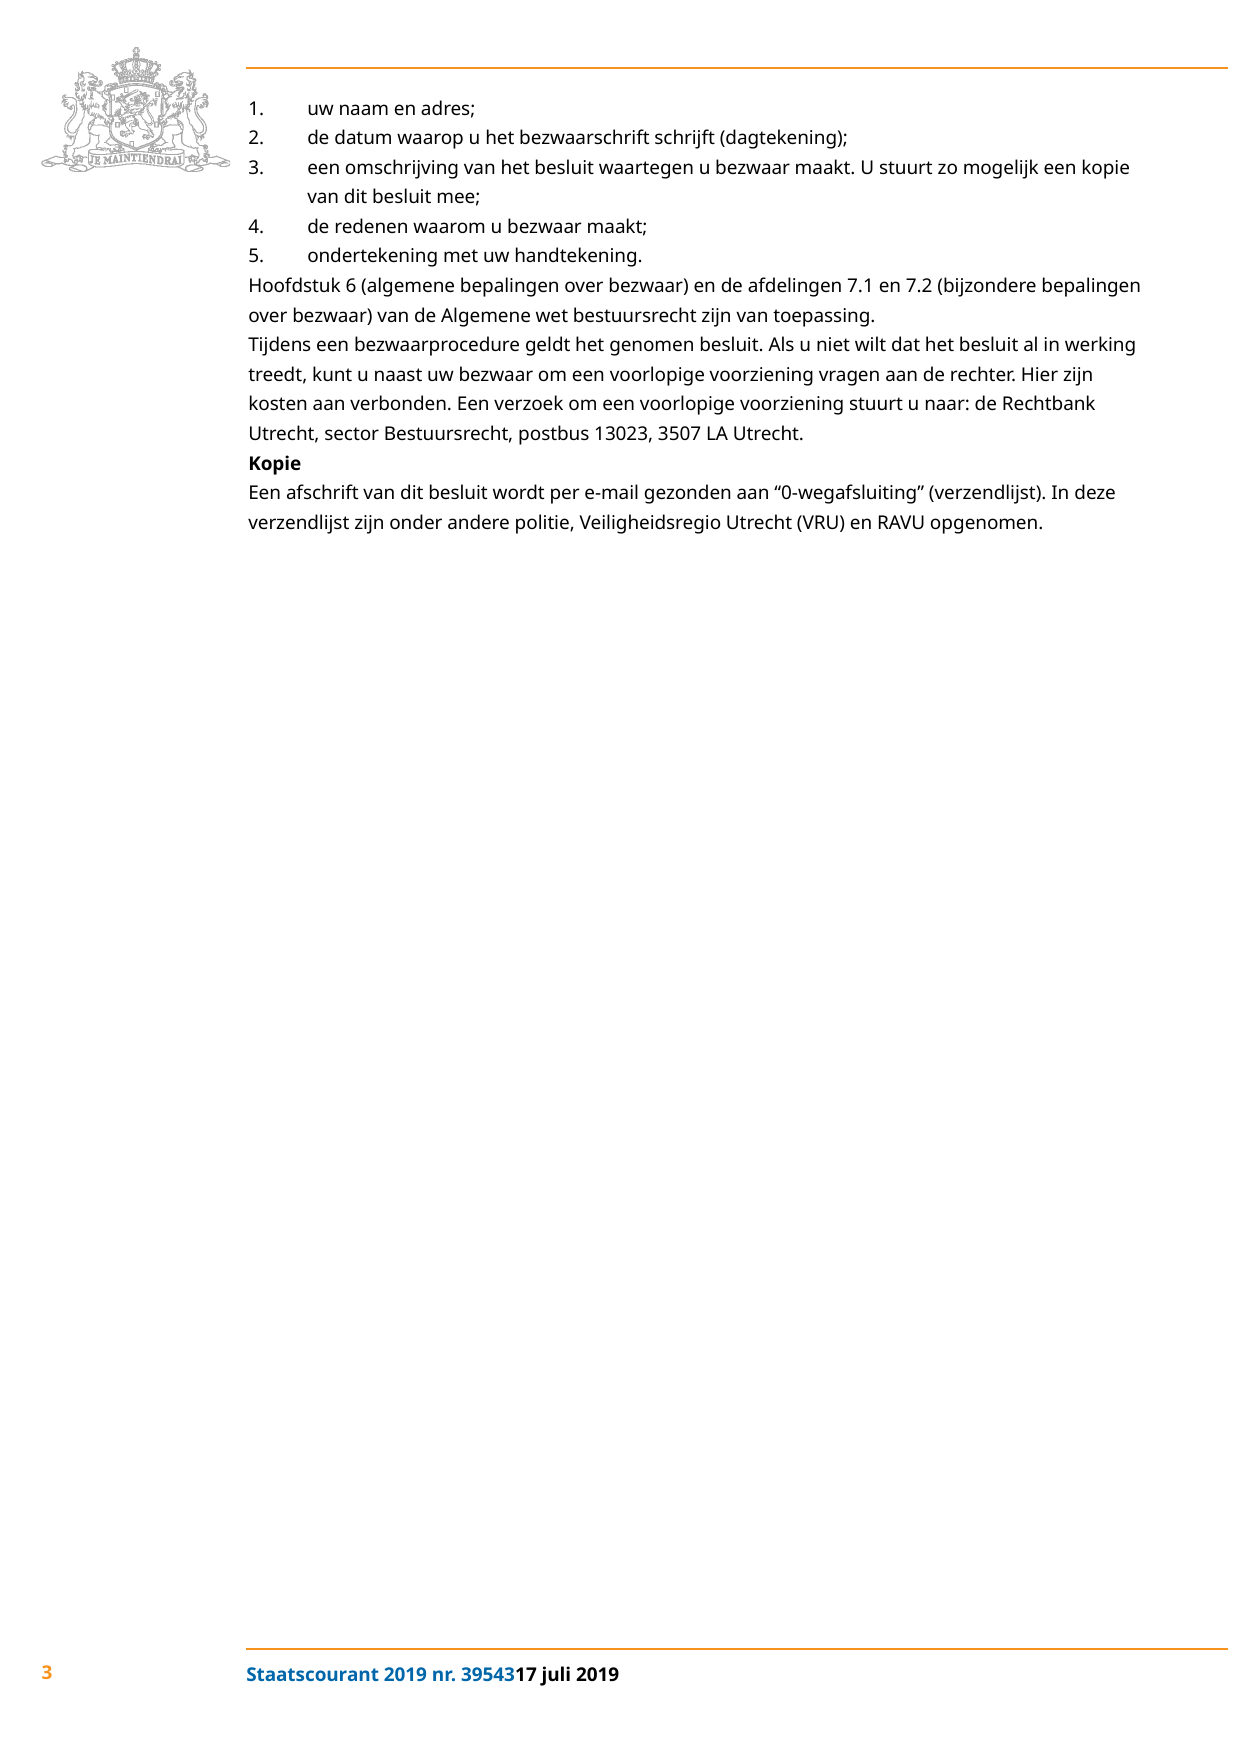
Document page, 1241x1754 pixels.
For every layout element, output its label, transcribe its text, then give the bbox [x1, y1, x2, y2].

text Een afschrift van dit besluit wordt per e-mail gezonden aan “0-wegafsluiting” (verzendlijst). In deze verzendlijst zijn onder andere politie, Veiligheidsregio Utrecht (VRU) en RAVU opgenomen. [248, 479, 1152, 535]
picture [41, 47, 231, 172]
list ondertekening met uw handtekening. [248, 243, 1152, 268]
list de datum waarop u het bezwaarschrift schrijft (dagtekening); [248, 124, 1152, 150]
list uw naam en adres; [248, 95, 1152, 121]
list de redenen waarom u bezwaar maakt; [248, 213, 1152, 239]
text Kopie [248, 450, 1152, 476]
text Tijdens een bezwaarprocedure geldt het genomen besluit. Als u niet wilt dat het besluit al in werking treedt, kunt u naast uw bezwaar om een voorlopige voorziening vragen aan de rechter. Hier zijn kosten aan verbonden. Een verzoek om een voorlopige voorziening stuurt u naar: de Rechtbank Utrecht, sector Bestuursrecht, postbus 13023, 3507 LA Utrecht. [248, 331, 1152, 446]
text Hoofdstuk 6 (algemene bepalingen over bezwaar) en de afdelingen 7.1 en 7.2 (bijzondere bepalingen over bezwaar) van de Algemene wet bestuursrecht zijn van toepassing. [248, 272, 1152, 328]
list een omschrijving van het besluit waartegen u bezwaar maakt. U stuurt zo mogelijk een kopie van dit besluit mee; [248, 154, 1152, 209]
